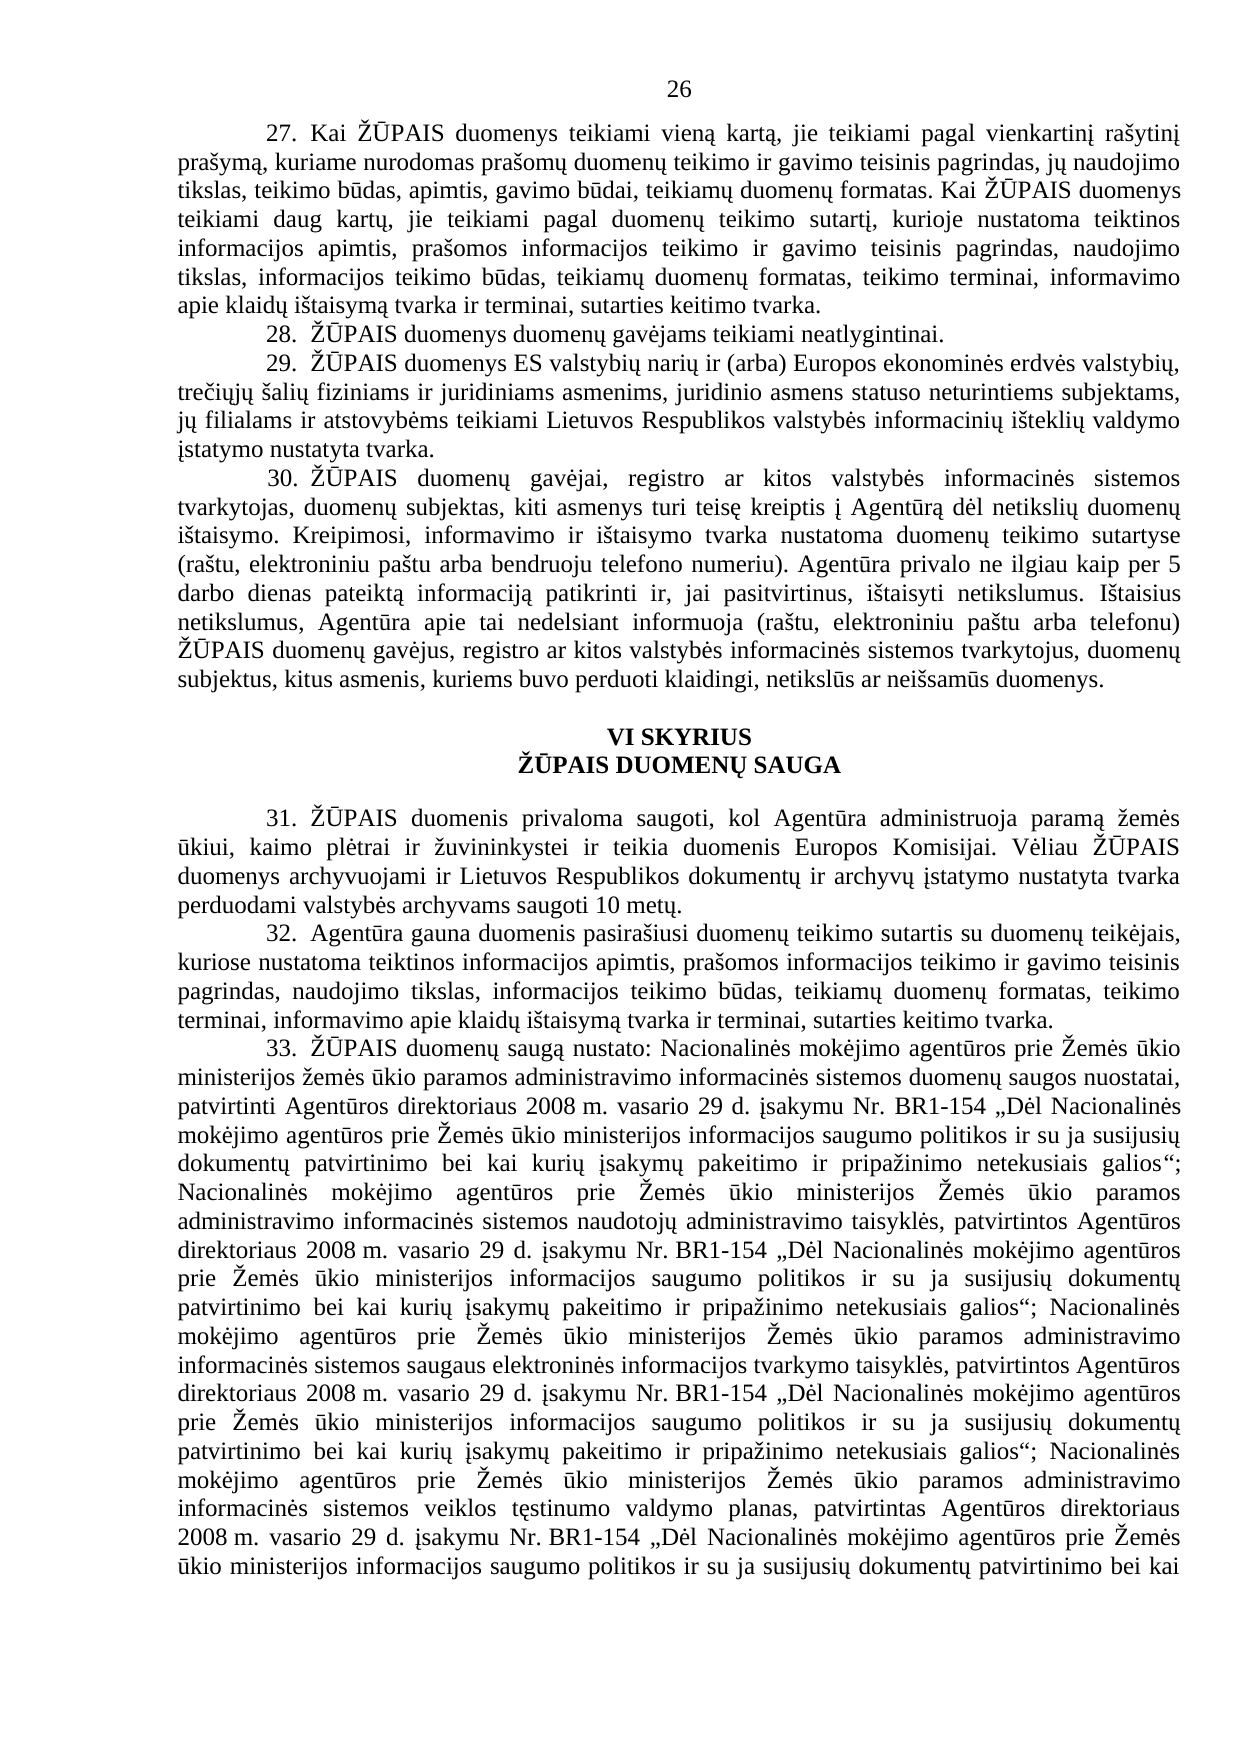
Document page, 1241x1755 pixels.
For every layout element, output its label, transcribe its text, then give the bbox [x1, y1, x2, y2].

text 30. ŽŪPAIS duomenų gavėjai, registro ar kitos valstybės informacinės sistemos tvarkytojas, duomenų subjektas, kiti asmenys turi teisę kreiptis į Agentūrą dėl netikslių duomenų ištaisymo. Kreipimosi, informavimo ir ištaisymo tvarka nustatoma duomenų teikimo sutartyse (raštu, elektroniniu paštu arba bendruoju telefono numeriu). Agentūra privalo ne ilgiau kaip per 5 darbo dienas pateiktą informaciją patikrinti ir, jai pasitvirtinus, ištaisyti netikslumus. Ištaisius netikslumus, Agentūra apie tai nedelsiant informuoja (raštu, elektroniniu paštu arba telefonu) ŽŪPAIS duomenų gavėjus, registro ar kitos valstybės informacinės sistemos tvarkytojus, duomenų subjektus, kitus asmenis, kuriems buvo perduoti klaidingi, netikslūs ar neišsamūs duomenys. [177, 463, 1181, 693]
text 31. ŽŪPAIS duomenis privaloma saugoti, kol Agentūra administruoja paramą žemės ūkiui, kaimo plėtrai ir žuvininkystei ir teikia duomenis Europos Komisijai. Vėliau ŽŪPAIS duomenys archyvuojami ir Lietuvos Respublikos dokumentų ir archyvų įstatymo nustatyta tvarka perduodami valstybės archyvams saugoti 10 metų. [177, 803, 1181, 918]
text 28. ŽŪPAIS duomenys duomenų gavėjams teikiami neatlygintinai. [177, 319, 1181, 348]
text ŽŪPAIS DUOMENŲ SAUGA [177, 751, 1181, 779]
text 33. ŽŪPAIS duomenų saugą nustato: Nacionalinės mokėjimo agentūros prie Žemės ūkio ministerijos žemės ūkio paramos administravimo informacinės sistemos duomenų saugos nuostatai, patvirtinti Agentūros direktoriaus 2008 m. vasario 29 d. įsakymu Nr. BR1-154 „Dėl Nacionalinės mokėjimo agentūros prie Žemės ūkio ministerijos informacijos saugumo politikos ir su ja susijusių dokumentų patvirtinimo bei kai kurių įsakymų pakeitimo ir pripažinimo netekusiais galios“; Nacionalinės mokėjimo agentūros prie Žemės ūkio ministerijos Žemės ūkio paramos administravimo informacinės sistemos naudotojų administravimo taisyklės, patvirtintos Agentūros direktoriaus 2008 m. vasario 29 d. įsakymu Nr. BR1-154 „Dėl Nacionalinės mokėjimo agentūros prie Žemės ūkio ministerijos informacijos saugumo politikos ir su ja susijusių dokumentų patvirtinimo bei kai kurių įsakymų pakeitimo ir pripažinimo netekusiais galios“; Nacionalinės mokėjimo agentūros prie Žemės ūkio ministerijos Žemės ūkio paramos administravimo informacinės sistemos saugaus elektroninės informacijos tvarkymo taisyklės, patvirtintos Agentūros direktoriaus 2008 m. vasario 29 d. įsakymu Nr. BR1-154 „Dėl Nacionalinės mokėjimo agentūros prie Žemės ūkio ministerijos informacijos saugumo politikos ir su ja susijusių dokumentų patvirtinimo bei kai kurių įsakymų pakeitimo ir pripažinimo netekusiais galios“; Nacionalinės mokėjimo agentūros prie Žemės ūkio ministerijos Žemės ūkio paramos administravimo informacinės sistemos veiklos tęstinumo valdymo planas, patvirtintas Agentūros direktoriaus 2008 m. vasario 29 d. įsakymu Nr. BR1-154 „Dėl Nacionalinės mokėjimo agentūros prie Žemės ūkio ministerijos informacijos saugumo politikos ir su ja susijusių dokumentų patvirtinimo bei kai [177, 1033, 1181, 1580]
text 32. Agentūra gauna duomenis pasirašiusi duomenų teikimo sutartis su duomenų teikėjais, kuriose nustatoma teiktinos informacijos apimtis, prašomos informacijos teikimo ir gavimo teisinis pagrindas, naudojimo tikslas, informacijos teikimo būdas, teikiamų duomenų formatas, teikimo terminai, informavimo apie klaidų ištaisymą tvarka ir terminai, sutarties keitimo tvarka. [177, 918, 1181, 1033]
text 29. ŽŪPAIS duomenys ES valstybių narių ir (arba) Europos ekonominės erdvės valstybių, trečiųjų šalių fiziniams ir juridiniams asmenims, juridinio asmens statuso neturintiems subjektams, jų filialams ir atstovybėms teikiami Lietuvos Respublikos valstybės informacinių išteklių valdymo įstatymo nustatyta tvarka. [177, 348, 1181, 463]
text VI SKYRIUS [177, 722, 1181, 751]
text 27. Kai ŽŪPAIS duomenys teikiami vieną kartą, jie teikiami pagal vienkartinį rašytinį prašymą, kuriame nurodomas prašomų duomenų teikimo ir gavimo teisinis pagrindas, jų naudojimo tikslas, teikimo būdas, apimtis, gavimo būdai, teikiamų duomenų formatas. Kai ŽŪPAIS duomenys teikiami daug kartų, jie teikiami pagal duomenų teikimo sutartį, kurioje nustatoma teiktinos informacijos apimtis, prašomos informacijos teikimo ir gavimo teisinis pagrindas, naudojimo tikslas, informacijos teikimo būdas, teikiamų duomenų formatas, teikimo terminai, informavimo apie klaidų ištaisymą tvarka ir terminai, sutarties keitimo tvarka. [177, 118, 1181, 319]
